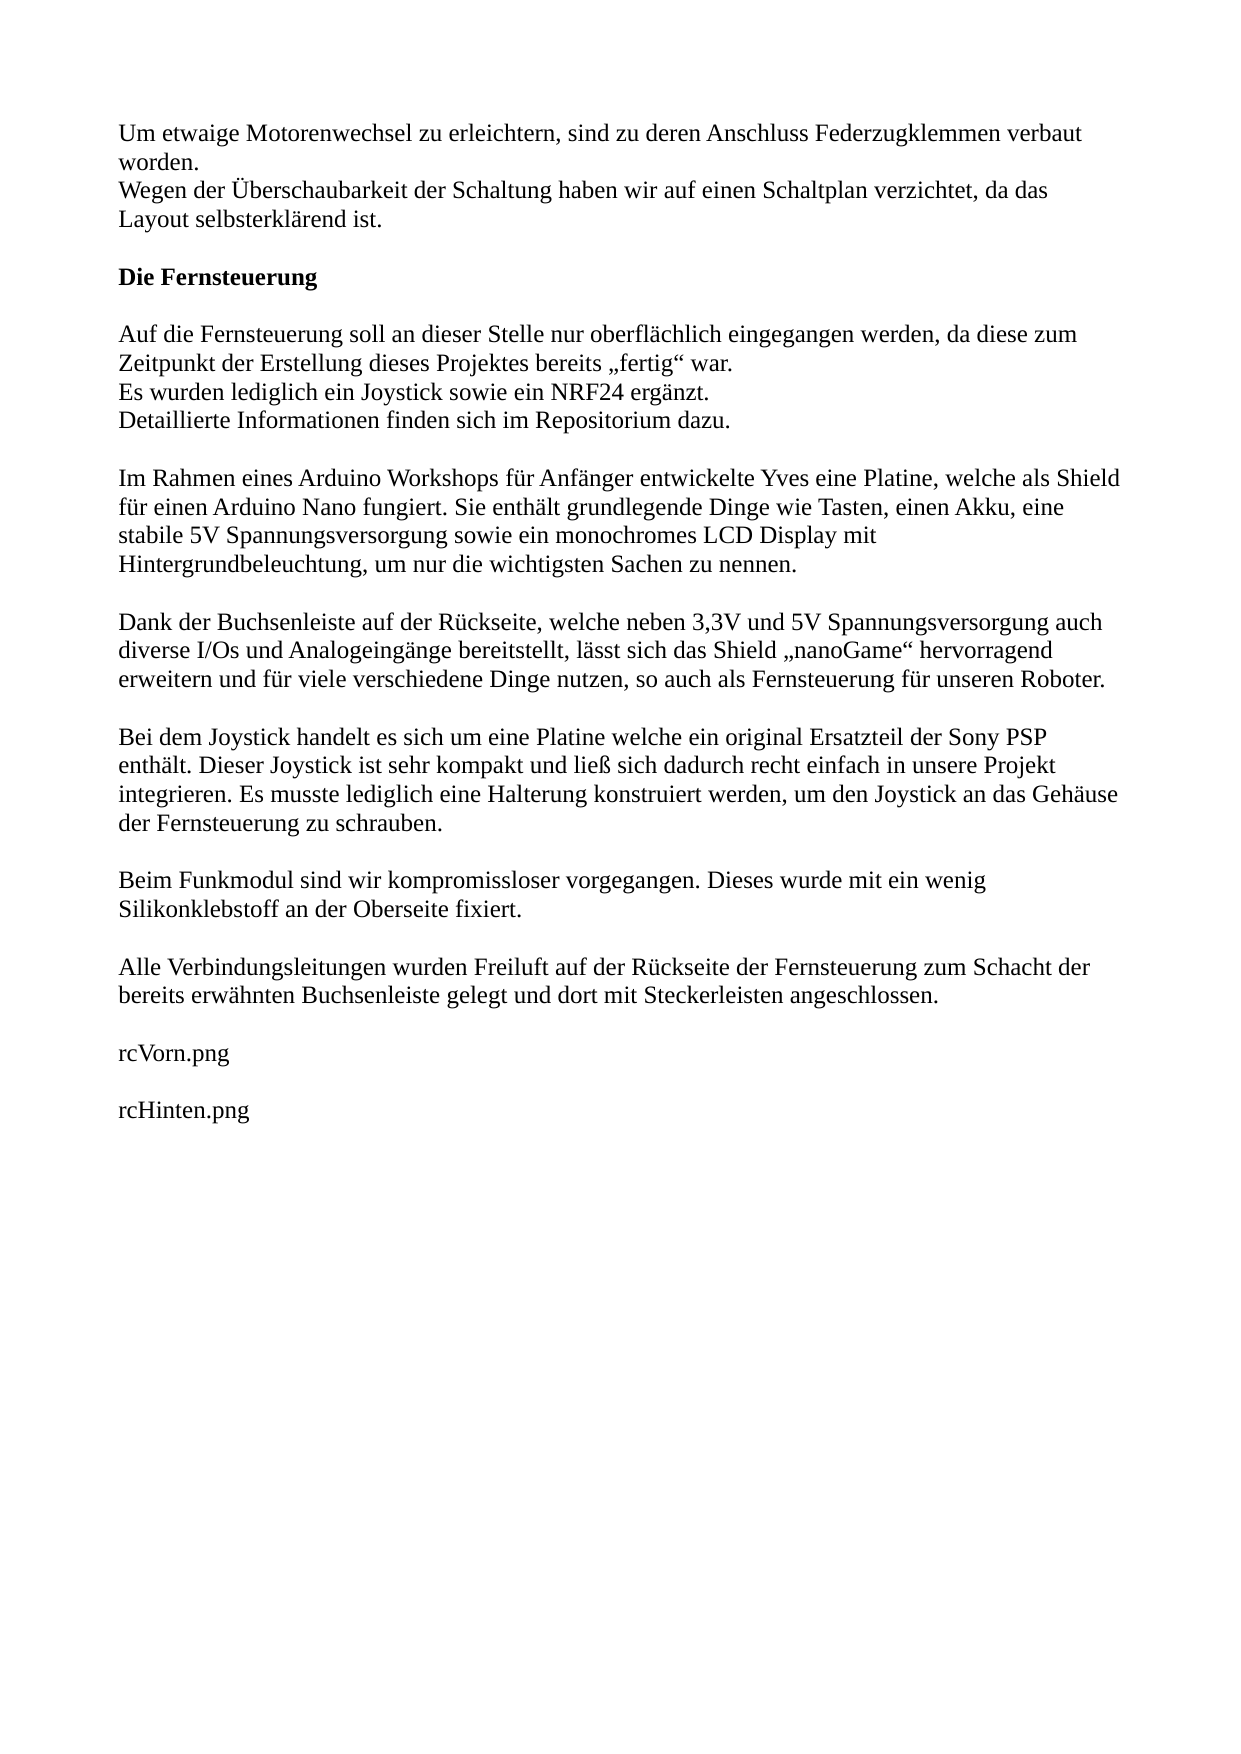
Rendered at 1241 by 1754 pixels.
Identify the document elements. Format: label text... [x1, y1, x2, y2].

text Beim Funkmodul sind wir kompromissloser vorgegangen. Dieses wurde mit ein wenig Silikonklebstoff an der Oberseite fixiert. [118, 866, 1122, 923]
text Bei dem Joystick handelt es sich um eine Platine welche ein original Ersatzteil der Sony PSP enthält. Dieser Joystick ist sehr kompakt und ließ sich dadurch recht einfach in unsere Projekt integrieren. Es musste lediglich eine Halterung konstruiert werden, um den Joystick an das Gehäuse der Fernsteuerung zu schrauben. [118, 722, 1122, 837]
text Auf die Fernsteuerung soll an dieser Stelle nur oberflächlich eingegangen werden, da diese zum Zeitpunkt der Erstellung dieses Projektes bereits „fertig“ war. [118, 319, 1122, 377]
text Wegen der Überschaubarkeit der Schaltung haben wir auf einen Schaltplan verzichtet, da das Layout selbsterklärend ist. [118, 176, 1122, 233]
text Im Rahmen eines Arduino Workshops für Anfänger entwickelte Yves eine Platine, welche als Shield für einen Arduino Nano fungiert. Sie enthält grundlegende Dinge wie Tasten, einen Akku, eine stabile 5V Spannungsversorgung sowie ein monochromes LCD Display mit Hintergrundbeleuchtung, um nur die wichtigsten Sachen zu nennen. [118, 463, 1122, 578]
text rcHinten.png [118, 1096, 1122, 1124]
text Dank der Buchsenleiste auf der Rückseite, welche neben 3,3V und 5V Spannungsversorgung auch diverse I/Os und Analogeingänge bereitstellt, lässt sich das Shield „nanoGame“ hervorragend erweitern und für viele verschiedene Dinge nutzen, so auch als Fernsteuerung für unseren Roboter. [118, 607, 1122, 693]
text Detaillierte Informationen finden sich im Repositorium dazu. [118, 406, 1122, 434]
text Um etwaige Motorenwechsel zu erleichtern, sind zu deren Anschluss Federzugklemmen verbaut worden. [118, 118, 1122, 176]
text rcVorn.png [118, 1038, 1122, 1067]
text Alle Verbindungsleitungen wurden Freiluft auf der Rückseite der Fernsteuerung zum Schacht der bereits erwähnten Buchsenleiste gelegt und dort mit Steckerleisten angeschlossen. [118, 952, 1122, 1009]
text Es wurden lediglich ein Joystick sowie ein NRF24 ergänzt. [118, 377, 1122, 406]
text Die Fernsteuerung [118, 262, 1122, 291]
